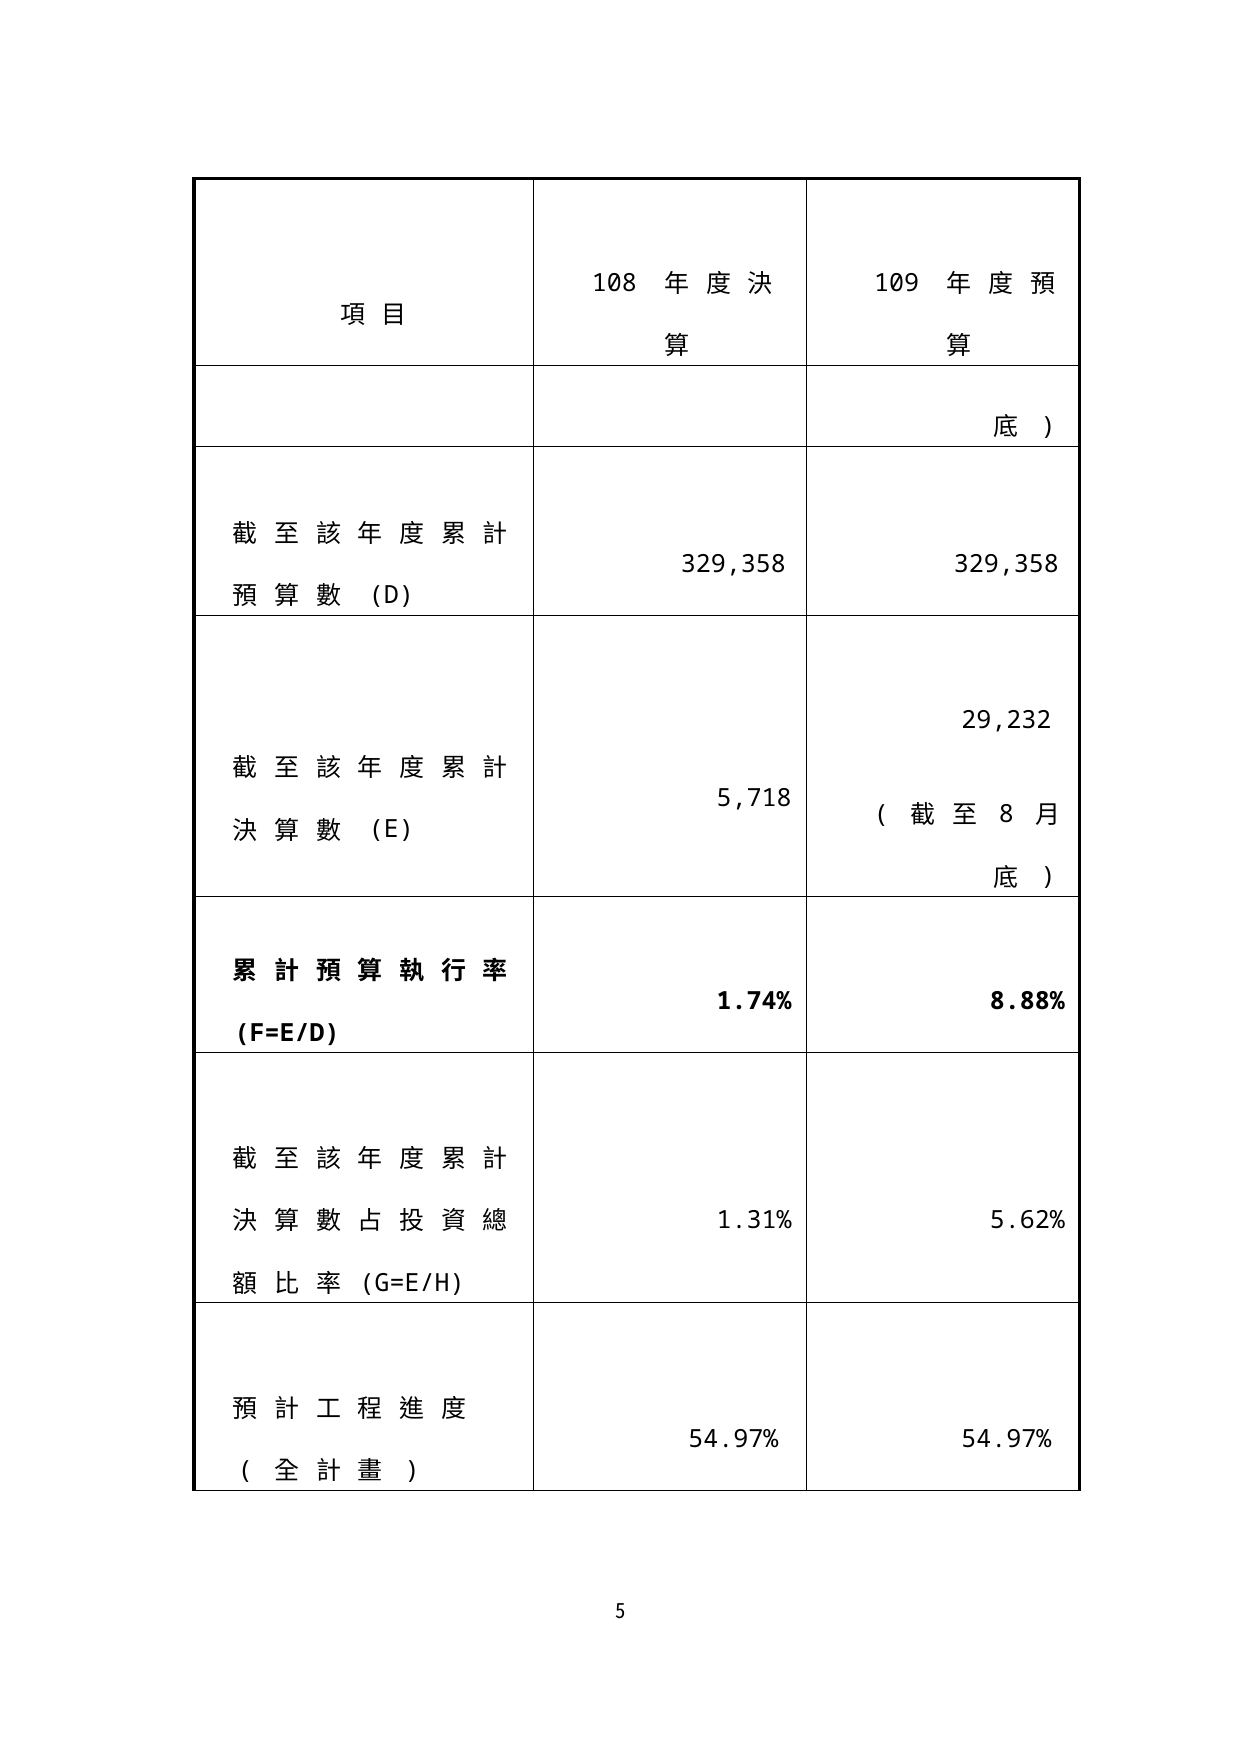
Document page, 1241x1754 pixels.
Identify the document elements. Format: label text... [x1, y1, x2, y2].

table_cell 底) [807, 366, 1078, 446]
table_header 項目 [196, 180, 533, 365]
table_cell 預計工程進度(全計畫) [196, 1303, 533, 1490]
table_cell 截至該年度累計預算數(D) [196, 447, 533, 615]
table_cell [196, 366, 533, 446]
table_cell 截至該年度累計決算數(E) [196, 616, 533, 896]
table_cell 329,358 [807, 447, 1078, 615]
table_cell 累計預算執行率(F=E/D) [196, 897, 533, 1052]
table_cell 8.88% [807, 897, 1078, 1052]
table_cell 截至該年度累計決算數占投資總額比率(G=E/H) [196, 1053, 533, 1302]
table_cell [534, 366, 806, 446]
table_cell 29,232 (截至8月底) [807, 616, 1078, 896]
table_cell 5,718 [534, 616, 806, 896]
table_cell 54.97% [534, 1303, 806, 1490]
table_cell 54.97% [807, 1303, 1078, 1490]
table_header 108年度決算 [534, 180, 806, 365]
table_cell 329,358 [534, 447, 806, 615]
table_cell 5.62% [807, 1053, 1078, 1302]
table_header 109年度預算 [807, 180, 1078, 365]
table_cell 1.74% [534, 897, 806, 1052]
table_cell 1.31% [534, 1053, 806, 1302]
